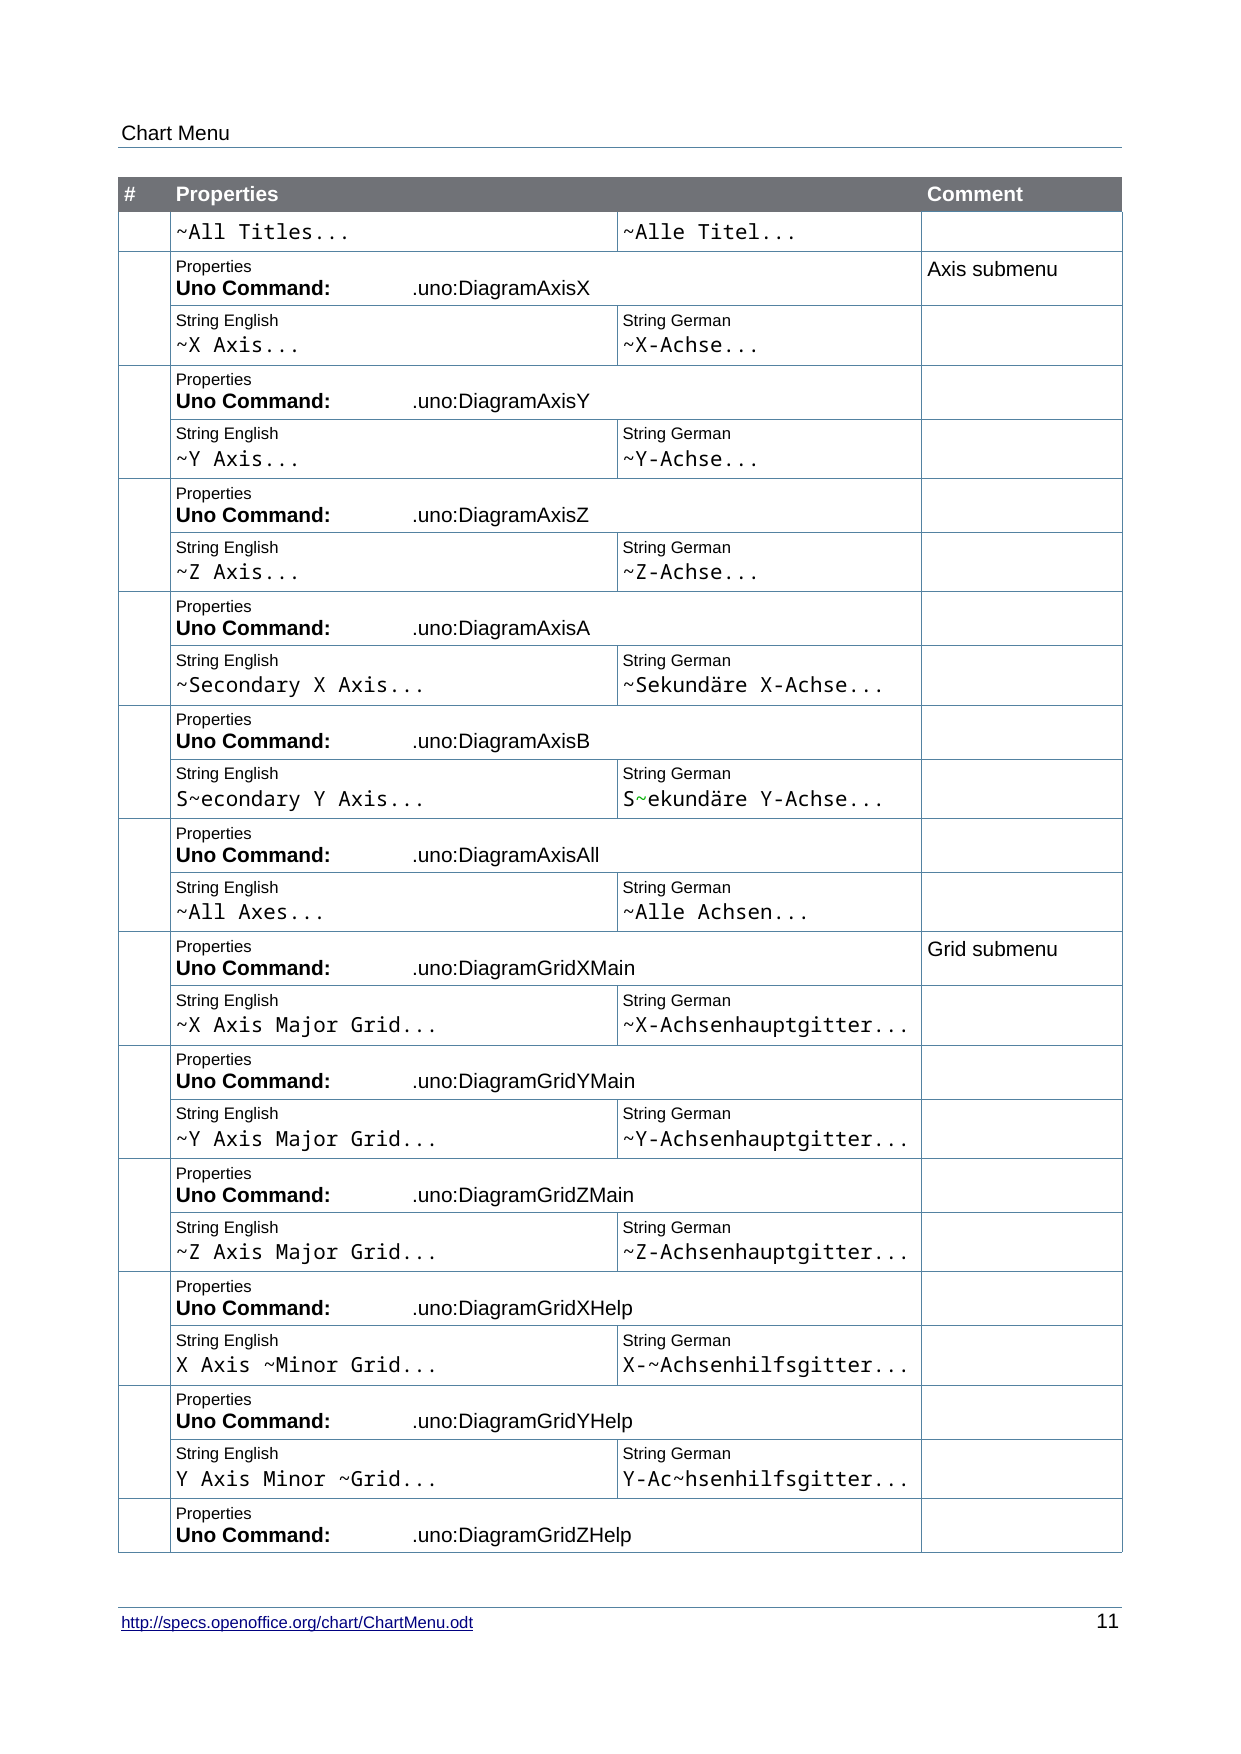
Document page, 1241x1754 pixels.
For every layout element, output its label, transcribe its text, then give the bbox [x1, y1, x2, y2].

table_cell String English ~X Axis Major Grid... [171, 986, 617, 1045]
table_cell String German ~Alle Achsen... [618, 873, 921, 931]
table_cell String German ~Z-Achsenhauptgitter... [618, 1213, 921, 1271]
table_cell [922, 1213, 1122, 1271]
table_cell ~All Titles... [171, 212, 617, 251]
table_header Properties Uno Command: .uno:DiagramAxisA [171, 592, 921, 645]
table_cell String German ~X-Achse... [618, 306, 921, 365]
table_cell [922, 1440, 1122, 1498]
table_cell String German S~ekundäre Y-Achse... [618, 760, 921, 818]
table_header # [118, 177, 170, 212]
table_header Properties Uno Command: .uno:DiagramGridYHelp [171, 1386, 921, 1439]
table_cell String English X Axis ~Minor Grid... [171, 1326, 617, 1385]
table_cell String English ~Y Axis Major Grid... [171, 1100, 617, 1158]
table_cell <#> [119, 819, 170, 931]
table_cell String German ~Y-Achsenhauptgitter... [618, 1100, 921, 1158]
table_cell <#> [119, 932, 170, 1045]
table_cell [922, 1100, 1122, 1158]
table_cell <#> [119, 479, 170, 591]
table_cell <#> [119, 1046, 170, 1158]
table_header Properties Uno Command: .uno:DiagramAxisAll [171, 819, 921, 872]
table_header Axis submenu [922, 252, 1122, 305]
table_cell <#> [119, 1159, 170, 1271]
table_cell [922, 533, 1122, 591]
table_cell [922, 760, 1122, 818]
table_cell String English Y Axis Minor ~Grid... [171, 1440, 617, 1498]
table_header [922, 819, 1122, 872]
table_cell [922, 420, 1122, 478]
table_cell [922, 212, 1122, 251]
table_cell String German Y-Ac~hsenhilfsgitter... [618, 1440, 921, 1498]
table_header Properties Uno Command: .uno:DiagramGridYMain [171, 1046, 921, 1099]
table_cell ~Alle Titel... [618, 212, 921, 251]
table_cell String English ~Y Axis... [171, 420, 617, 478]
table_header Properties Uno Command: .uno:DiagramAxisY [171, 366, 921, 419]
table_header Properties Uno Command: .uno:DiagramAxisB [171, 706, 921, 759]
table_header [922, 1046, 1122, 1099]
table_cell [922, 646, 1122, 705]
table_header Properties Uno Command: .uno:DiagramGridZMain [171, 1159, 921, 1212]
table_cell [922, 1326, 1122, 1385]
table_cell String German ~Sekundäre X-Achse... [618, 646, 921, 705]
table_cell <#> [119, 252, 170, 365]
table_cell [922, 873, 1122, 931]
table_cell [922, 306, 1122, 365]
table_cell String English ~Z Axis Major Grid... [171, 1213, 617, 1271]
table_cell <#> [119, 1272, 170, 1385]
table_cell <#> [119, 1499, 170, 1552]
table_cell String German X-~Achsenhilfsgitter... [618, 1326, 921, 1385]
table_cell String English ~Z Axis... [171, 533, 617, 591]
table_header [922, 592, 1122, 645]
table_cell String German ~X-Achsenhauptgitter... [618, 986, 921, 1045]
table_header Properties Uno Command: .uno:DiagramGridZHelp [171, 1499, 921, 1552]
table_cell <#> [119, 706, 170, 818]
table_cell <#> [119, 592, 170, 705]
table_header Properties Uno Command: .uno:DiagramAxisZ [171, 479, 921, 532]
table_header [922, 706, 1122, 759]
table_header Properties [170, 177, 921, 212]
table_cell String English ~All Axes... [171, 873, 617, 931]
table_header [922, 1499, 1122, 1552]
table_header Properties Uno Command: .uno:DiagramAxisX [171, 252, 921, 305]
table_cell <#> [119, 366, 170, 478]
table_cell String English ~X Axis... [171, 306, 617, 365]
table_header Properties Uno Command: .uno:DiagramGridXMain [171, 932, 921, 985]
table_cell String German ~Z-Achse... [618, 533, 921, 591]
table_header [922, 1159, 1122, 1212]
table_header Grid submenu [922, 932, 1122, 985]
table_header Properties Uno Command: .uno:DiagramGridXHelp [171, 1272, 921, 1325]
table_header [922, 1272, 1122, 1325]
table_header Comment [921, 177, 1122, 211]
table_header [922, 366, 1122, 419]
table_header [922, 1386, 1122, 1439]
table_header [922, 479, 1122, 532]
table_cell String English S~econdary Y Axis... [171, 760, 617, 818]
table_cell String German ~Y-Achse... [618, 420, 921, 478]
table_cell String English ~Secondary X Axis... [171, 646, 617, 705]
table_cell <#> [119, 212, 170, 251]
table_cell <#> [119, 1386, 170, 1498]
table_cell [922, 986, 1122, 1045]
